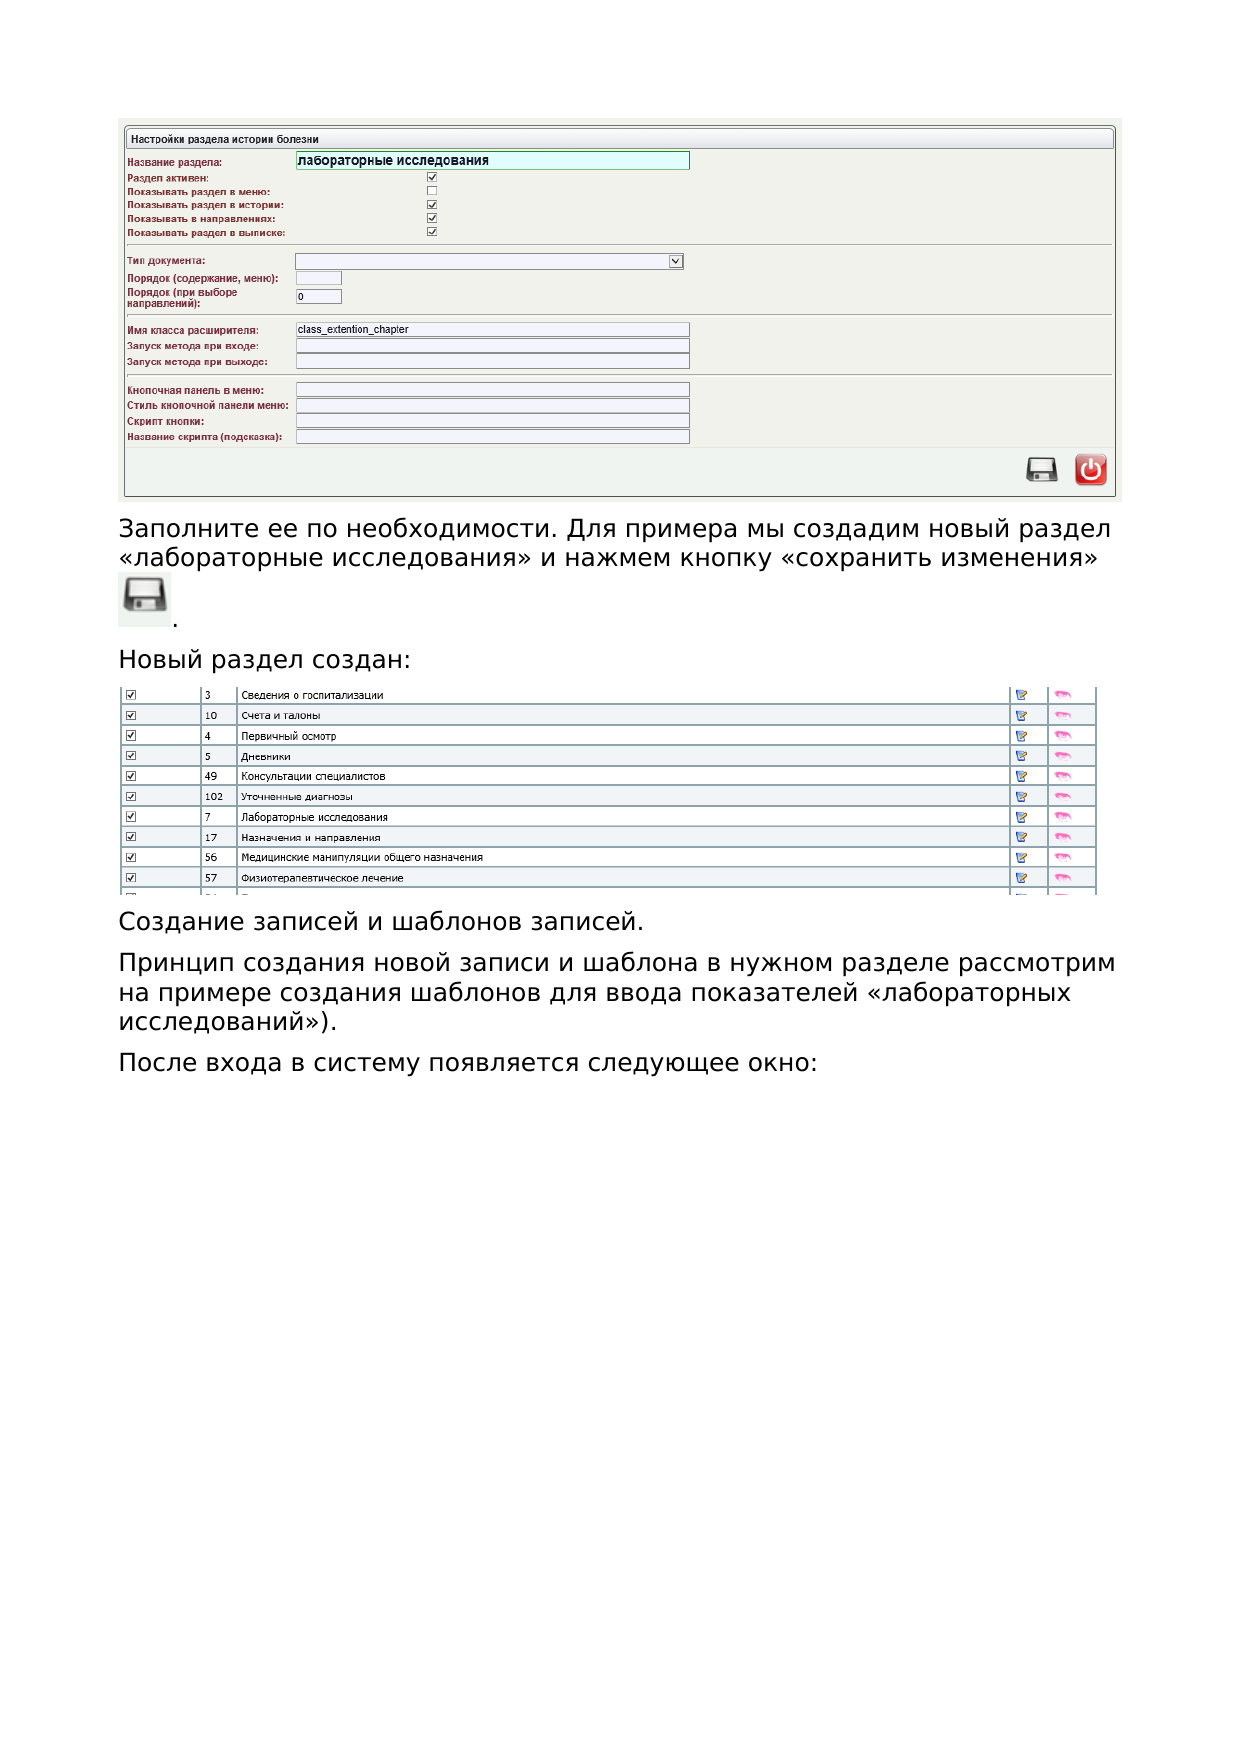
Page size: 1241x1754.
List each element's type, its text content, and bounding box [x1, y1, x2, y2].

text После входа в систему появляется следующее окно: [118, 1049, 1122, 1078]
picture [118, 687, 1123, 895]
picture [118, 118, 1123, 502]
text Создание записей и шаблонов записей. [118, 907, 1122, 936]
text Заполните ее по необходимости. Для примера мы создадим новый раздел «лабораторные исследования» и нажмем кнопку «сохранить изменения» . [118, 514, 1122, 633]
text Новый раздел создан: [118, 645, 1122, 674]
picture [118, 572, 172, 627]
text Принцип создания новой записи и шаблона в нужном разделе рассмотрим на примере создания шаблонов для ввода показателей «лабораторных исследований»). [118, 949, 1122, 1036]
